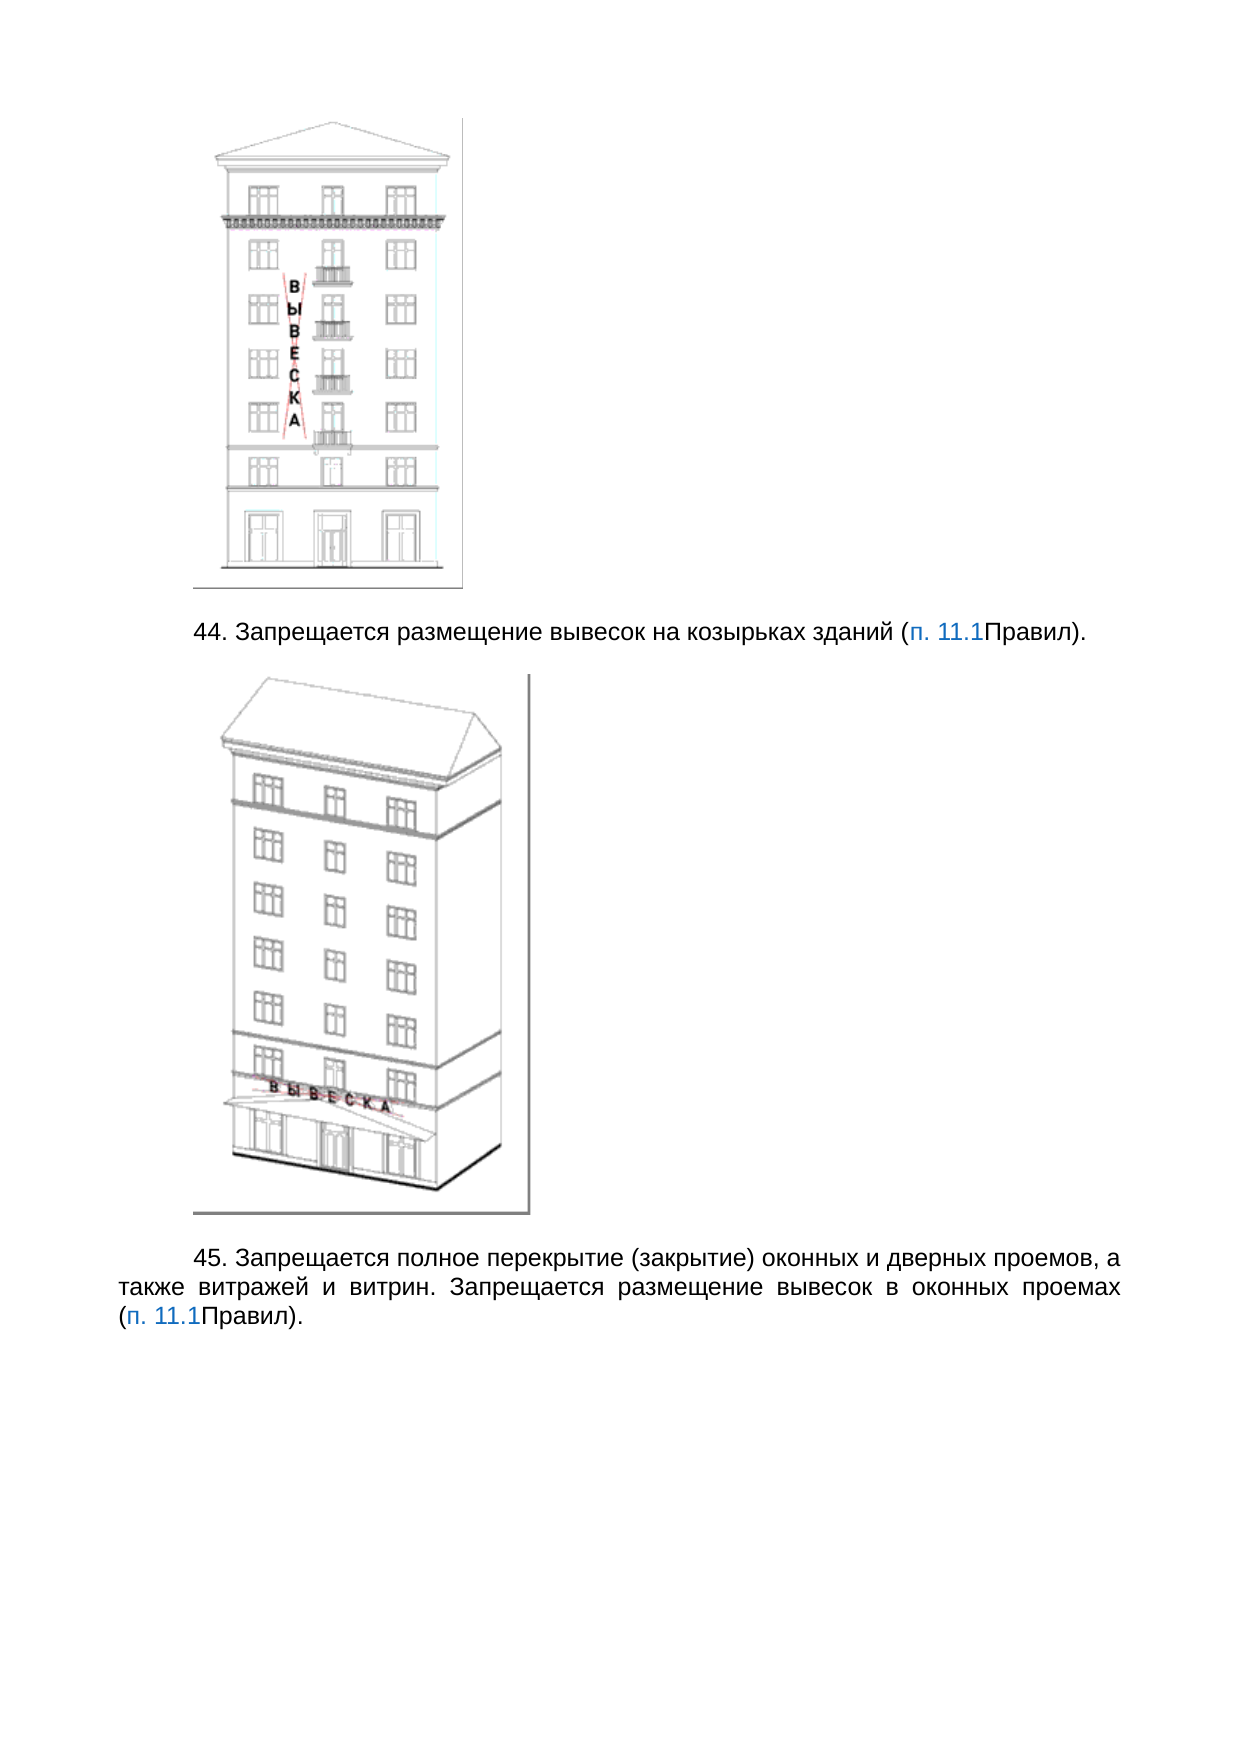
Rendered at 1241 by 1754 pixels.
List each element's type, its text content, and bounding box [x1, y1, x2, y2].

text 45. Запрещается полное перекрытие (закрытие) оконных и дверных проемов, а также витражей и витрин. Запрещается размещение вывесок в оконных проемах (п. 11.1Правил). [118, 1243, 1122, 1329]
text 44. Запрещается размещение вывесок на козырьках зданий (п. 11.1Правил). [118, 617, 1122, 646]
